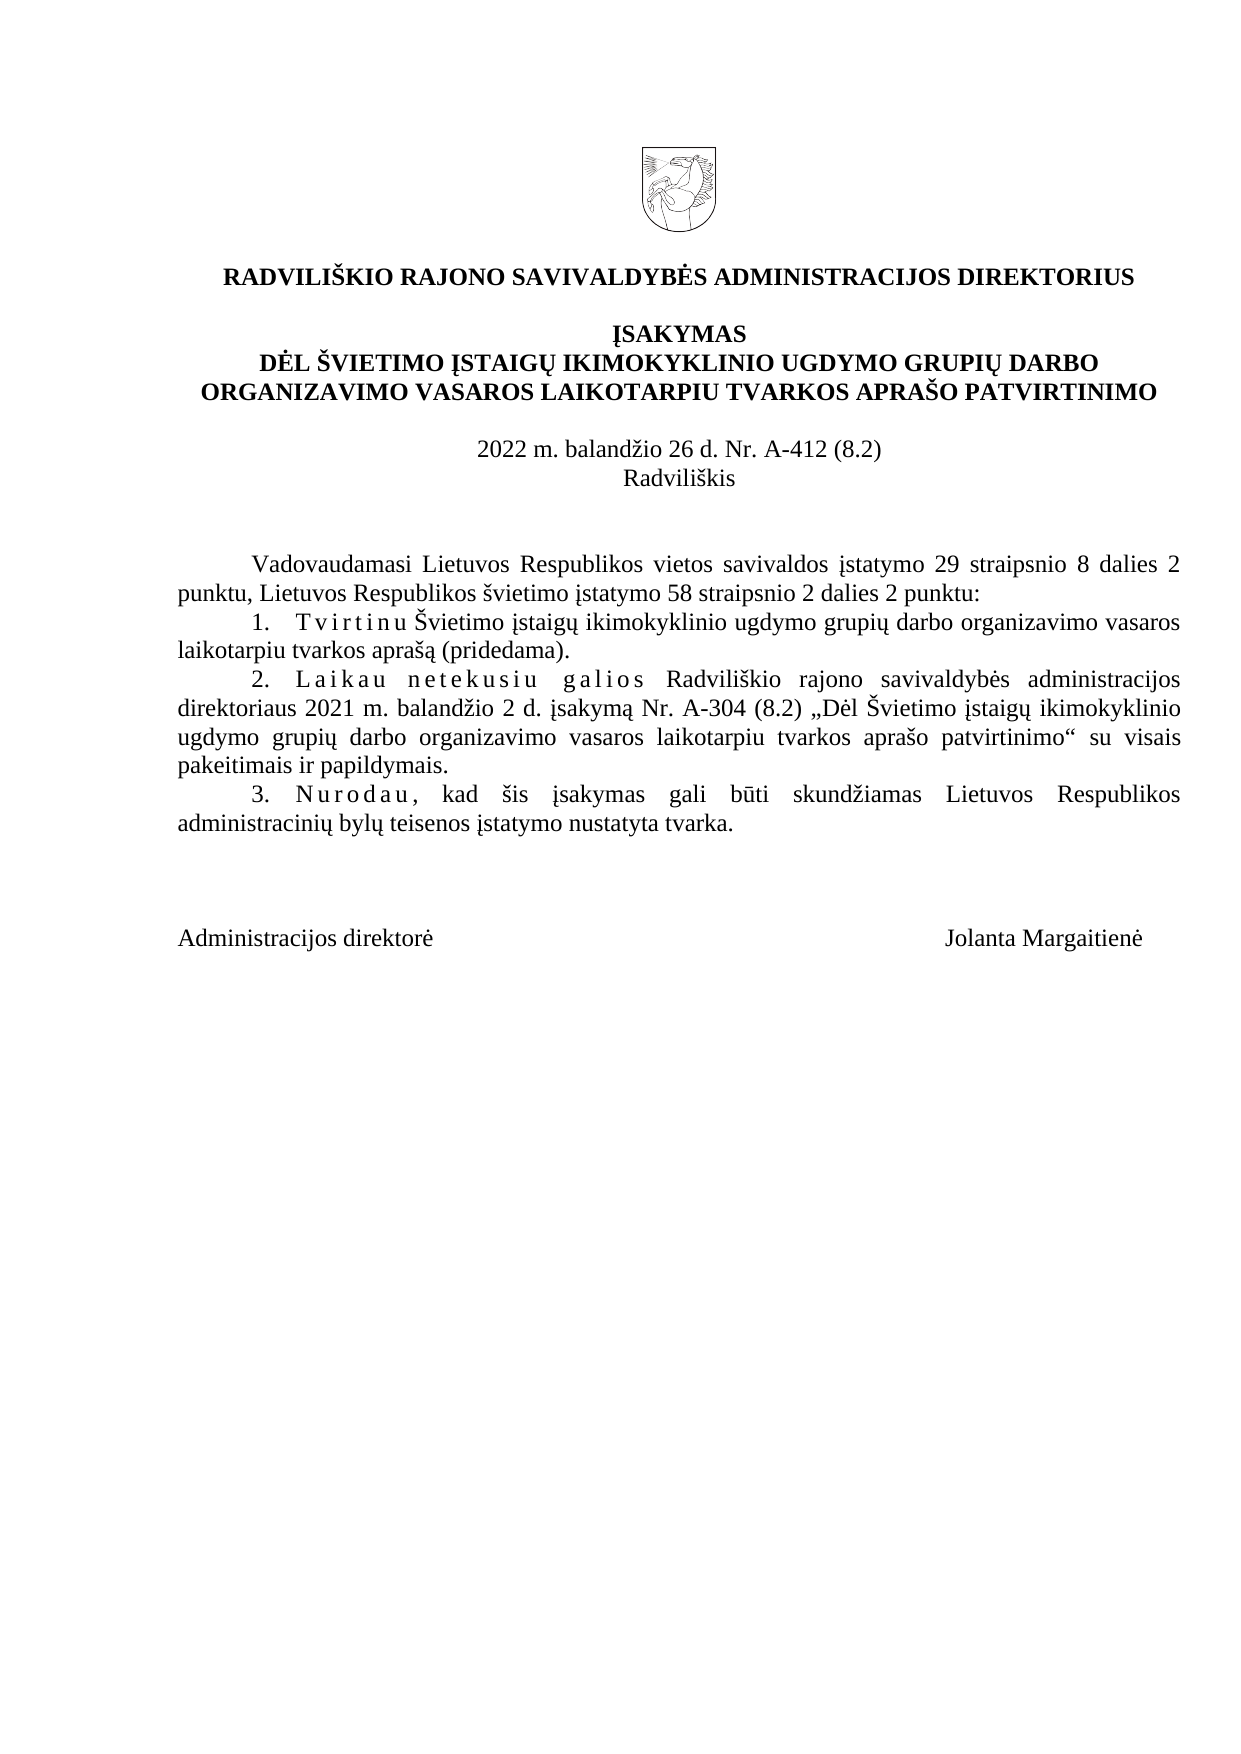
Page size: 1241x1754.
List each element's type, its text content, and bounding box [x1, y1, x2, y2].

text Administracijos direktorė Jolanta Margaitienė [177, 923, 1181, 952]
text 2. Laikau netekusiu galios Radviliškio rajono savivaldybės administracijos direktoriaus 2021 m. balandžio 2 d. įsakymą Nr. A-304 (8.2) „Dėl Švietimo įstaigų ikimokyklinio ugdymo grupių darbo organizavimo vasaros laikotarpiu tvarkos aprašo patvirtinimo“ su visais pakeitimais ir papildymais. [177, 664, 1181, 779]
text Radviliškis [177, 463, 1181, 492]
text DĖL ŠVIETIMO ĮSTAIGŲ IKIMOKYKLINIO UGDYMO GRUPIŲ DARBO ORGANIZAVIMO VASAROS LAIKOTARPIU TVARKOS APRAŠO PATVIRTINIMO [177, 348, 1181, 405]
text 3. Nurodau, kad šis įsakymas gali būti skundžiamas Lietuvos Respublikos administracinių bylų teisenos įstatymo nustatyta tvarka. [177, 779, 1181, 837]
text Vadovaudamasi Lietuvos Respublikos vietos savivaldos įstatymo 29 straipsnio 8 dalies 2 punktu, Lietuvos Respublikos švietimo įstatymo 58 straipsnio 2 dalies 2 punktu: [177, 549, 1181, 607]
text 2022 m. balandžio 26 d. Nr. A-412 (8.2) [177, 434, 1181, 463]
subtitle RADVILIŠKIO RAJONO SAVIVALDYBĖS ADMINISTRACIJOS DIREKTORIUS [177, 262, 1181, 290]
text 1. Tvirtinu Švietimo įstaigų ikimokyklinio ugdymo grupių darbo organizavimo vasaros laikotarpiu tvarkos aprašą (pridedama). [177, 607, 1181, 664]
text ĮSAKYMAS [177, 319, 1181, 348]
